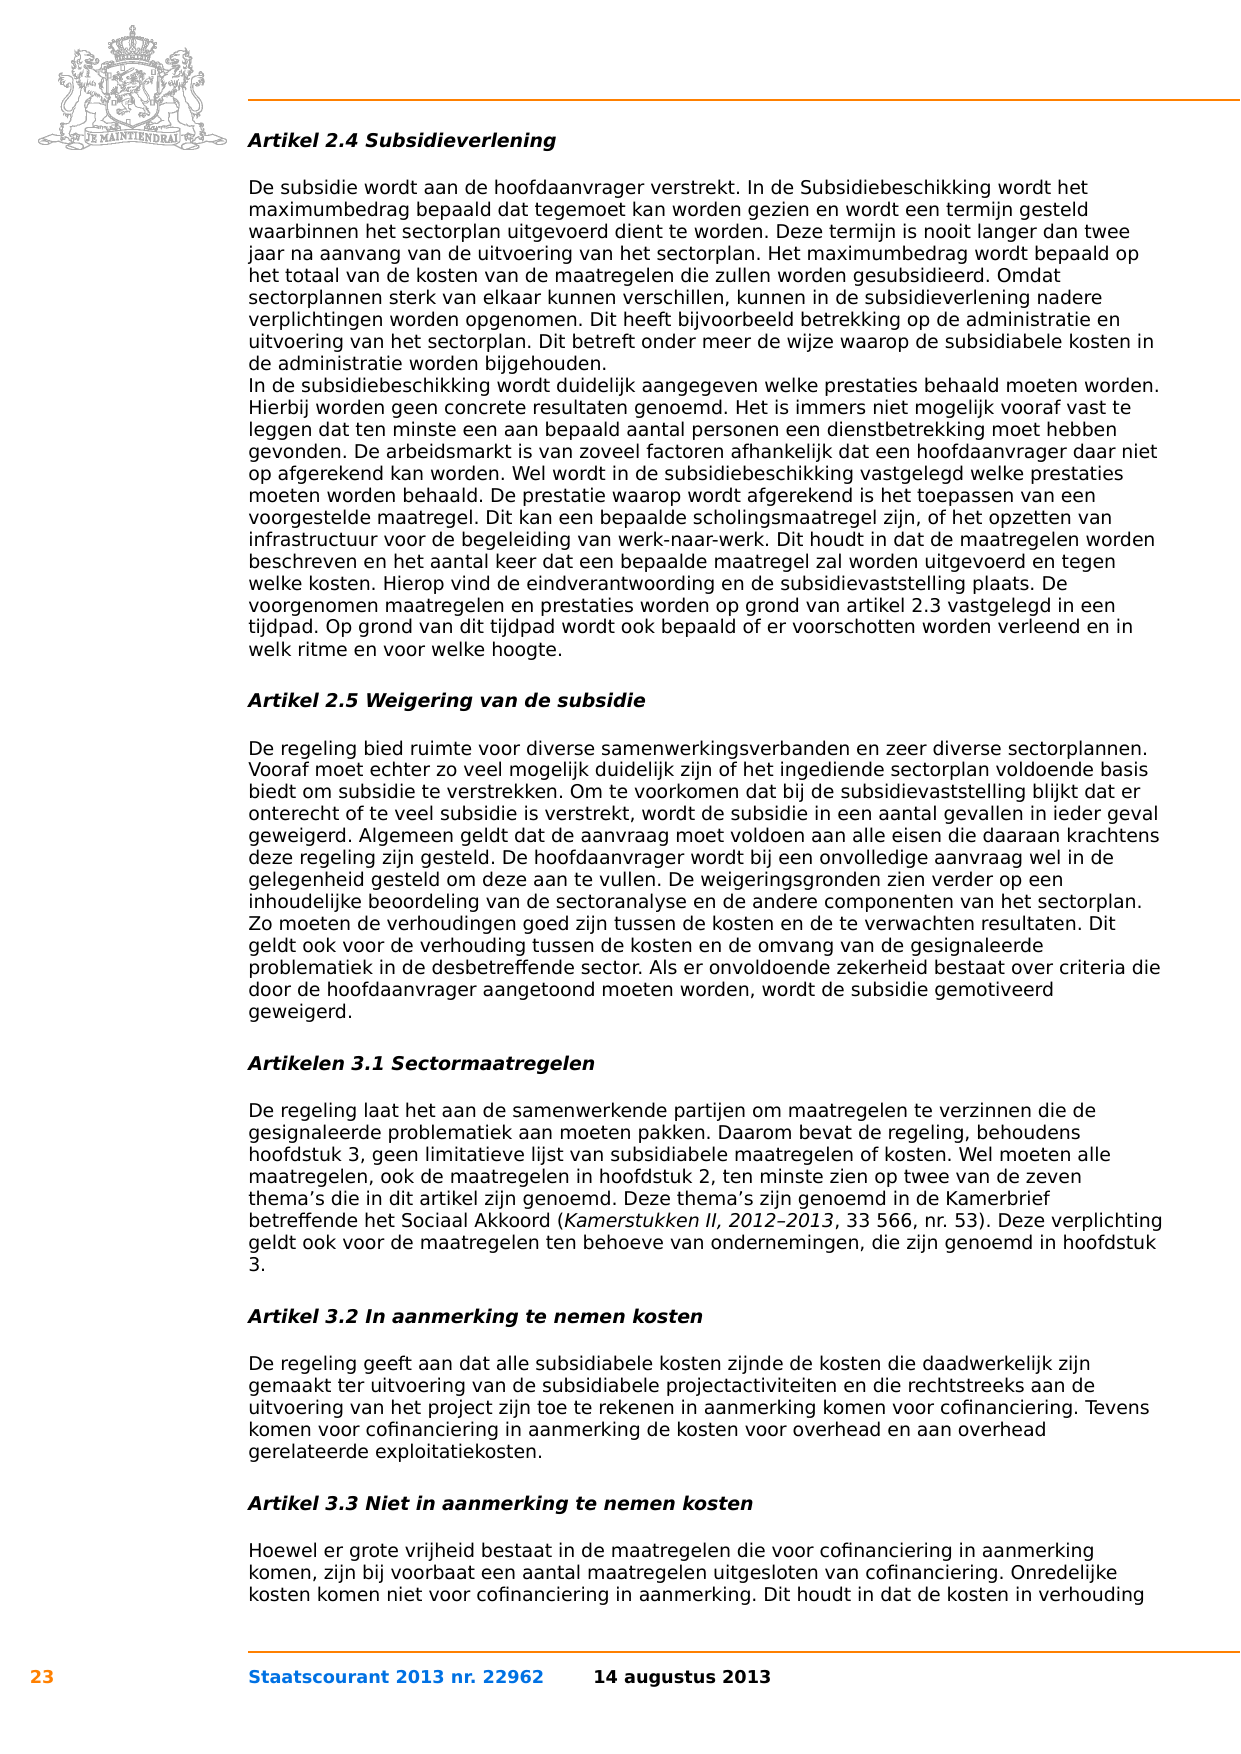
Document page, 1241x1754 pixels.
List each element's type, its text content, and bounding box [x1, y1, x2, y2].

subtitle Artikel 2.5 Weigering van de subsidie [248, 690, 1163, 712]
picture [38, 25, 227, 150]
text De regeling laat het aan de samenwerkende partijen om maatregelen te verzinnen die de gesignaleerde problematiek aan moeten pakken. Daarom bevat de regeling, behoudens hoofdstuk 3, geen limitatieve lijst van subsidiabele maatregelen of kosten. Wel moeten alle maatregelen, ook de maatregelen in hoofdstuk 2, ten minste zien op twee van de zeven thema’s die in dit artikel zijn genoemd. Deze thema’s zijn genoemd in de Kamerbrief betreffende het Sociaal Akkoord (Kamerstukken II, 2012–2013, 33 566, nr. 53). Deze verplichting geldt ook voor de maatregelen ten behoeve van ondernemingen, die zijn genoemd in hoofdstuk 3. [248, 1100, 1163, 1276]
text Hoewel er grote vrijheid bestaat in de maatregelen die voor cofinanciering in aanmerking komen, zijn bij voorbaat een aantal maatregelen uitgesloten van cofinanciering. Onredelijke kosten komen niet voor cofinanciering in aanmerking. Dit houdt in dat de kosten in verhouding [248, 1540, 1163, 1606]
subtitle Artikel 3.2 In aanmerking te nemen kosten [248, 1306, 1163, 1328]
text De regeling geeft aan dat alle subsidiabele kosten zijnde de kosten die daadwerkelijk zijn gemaakt ter uitvoering van de subsidiabele projectactiviteiten en die rechtstreeks aan de uitvoering van het project zijn toe te rekenen in aanmerking komen voor cofinanciering. Tevens komen voor cofinanciering in aanmerking de kosten voor overhead en aan overhead gerelateerde exploitatiekosten. [248, 1353, 1163, 1463]
text De regeling bied ruimte voor diverse samenwerkingsverbanden en zeer diverse sectorplannen. Vooraf moet echter zo veel mogelijk duidelijk zijn of het ingediende sectorplan voldoende basis biedt om subsidie te verstrekken. Om te voorkomen dat bij de subsidievaststelling blijkt dat er onterecht of te veel subsidie is verstrekt, wordt de subsidie in een aantal gevallen in ieder geval geweigerd. Algemeen geldt dat de aanvraag moet voldoen aan alle eisen die daaraan krachtens deze regeling zijn gesteld. De hoofdaanvrager wordt bij een onvolledige aanvraag wel in de gelegenheid gesteld om deze aan te vullen. De weigeringsgronden zien verder op een inhoudelijke beoordeling van de sectoranalyse en de andere componenten van het sectorplan. Zo moeten de verhoudingen goed zijn tussen de kosten en de te verwachten resultaten. Dit geldt ook voor de verhouding tussen de kosten en de omvang van de gesignaleerde problematiek in de desbetreffende sector. Als er onvoldoende zekerheid bestaat over criteria die door de hoofdaanvrager aangetoond moeten worden, wordt de subsidie gemotiveerd geweigerd. [248, 737, 1163, 1023]
text In de subsidiebeschikking wordt duidelijk aangegeven welke prestaties behaald moeten worden. Hierbij worden geen concrete resultaten genoemd. Het is immers niet mogelijk vooraf vast te leggen dat ten minste een aan bepaald aantal personen een dienstbetrekking moet hebben gevonden. De arbeidsmarkt is van zoveel factoren afhankelijk dat een hoofdaanvrager daar niet op afgerekend kan worden. Wel wordt in de subsidiebeschikking vastgelegd welke prestaties moeten worden behaald. De prestatie waarop wordt afgerekend is het toepassen van een voorgestelde maatregel. Dit kan een bepaalde scholingsmaatregel zijn, of het opzetten van infrastructuur voor de begeleiding van werk-naar-werk. Dit houdt in dat de maatregelen worden beschreven en het aantal keer dat een bepaalde maatregel zal worden uitgevoerd en tegen welke kosten. Hierop vind de eindverantwoording en de subsidievaststelling plaats. De voorgenomen maatregelen en prestaties worden op grond van artikel 2.3 vastgelegd in een tijdpad. Op grond van dit tijdpad wordt ook bepaald of er voorschotten worden verleend en in welk ritme en voor welke hoogte. [248, 375, 1163, 660]
subtitle Artikelen 3.1 Sectormaatregelen [248, 1053, 1163, 1075]
subtitle Artikel 2.4 Subsidieverlening [248, 130, 1163, 152]
subtitle Artikel 3.3 Niet in aanmerking te nemen kosten [248, 1493, 1163, 1515]
text De subsidie wordt aan de hoofdaanvrager verstrekt. In de Subsidiebeschikking wordt het maximumbedrag bepaald dat tegemoet kan worden gezien en wordt een termijn gesteld waarbinnen het sectorplan uitgevoerd dient te worden. Deze termijn is nooit langer dan twee jaar na aanvang van de uitvoering van het sectorplan. Het maximumbedrag wordt bepaald op het totaal van de kosten van de maatregelen die zullen worden gesubsidieerd. Omdat sectorplannen sterk van elkaar kunnen verschillen, kunnen in de subsidieverlening nadere verplichtingen worden opgenomen. Dit heeft bijvoorbeeld betrekking op de administratie en uitvoering van het sectorplan. Dit betreft onder meer de wijze waarop de subsidiabele kosten in de administratie worden bijgehouden. [248, 177, 1163, 375]
